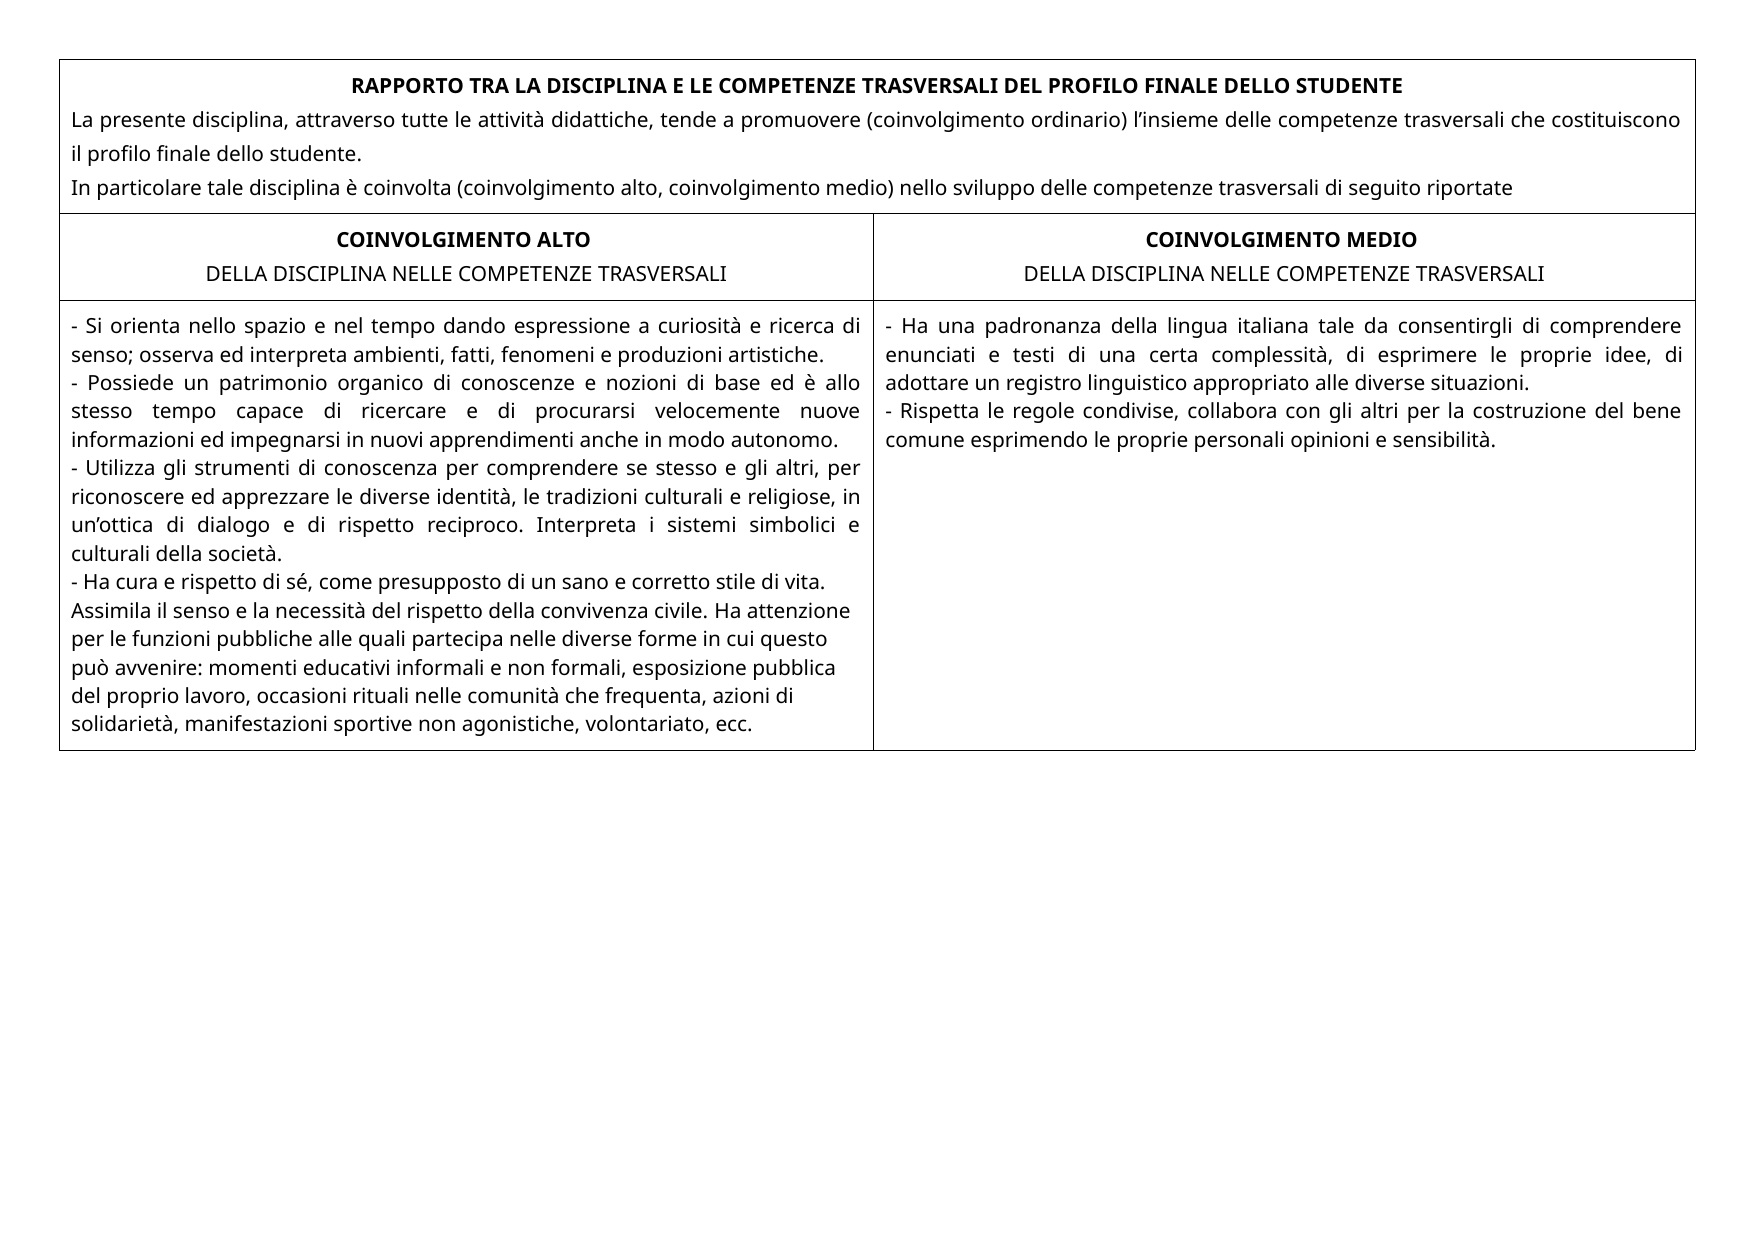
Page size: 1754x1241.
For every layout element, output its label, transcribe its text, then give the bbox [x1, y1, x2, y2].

table_cell COINVOLGIMENTO MEDIO DELLA DISCIPLINA NELLE COMPETENZE TRASVERSALI [874, 214, 1695, 299]
table_header RAPPORTO TRA LA DISCIPLINA E LE COMPETENZE TRASVERSALI DEL PROFILO FINALE DELLO STUDENTE La presente disciplina, attraverso tutte le attività didattiche, tende a promuovere (coinvolgimento ordinario) l’insieme delle competenze trasversali che costituiscono il profilo finale dello studente. In particolare tale disciplina è coinvolta (coinvolgimento alto, coinvolgimento medio) nello sviluppo delle competenze trasversali di seguito riportate [60, 60, 1695, 213]
table_cell - Si orienta nello spazio e nel tempo dando espressione a curiosità e ricerca di senso; osserva ed interpreta ambienti, fatti, fenomeni e produzioni artistiche. - Possiede un patrimonio organico di conoscenze e nozioni di base ed è allo stesso tempo capace di ricercare e di procurarsi velocemente nuove informazioni ed impegnarsi in nuovi apprendimenti anche in modo autonomo. - Utilizza gli strumenti di conoscenza per comprendere se stesso e gli altri, per riconoscere ed apprezzare le diverse identità, le tradizioni culturali e religiose, in un’ottica di dialogo e di rispetto reciproco. Interpreta i sistemi simbolici e culturali della società. - Ha cura e rispetto di sé, come presupposto di un sano e corretto stile di vita. Assimila il senso e la necessità del rispetto della convivenza civile. Ha attenzione per le funzioni pubbliche alle quali partecipa nelle diverse forme in cui questo può avvenire: momenti educativi informali e non formali, esposizione pubblica del proprio lavoro, occasioni rituali nelle comunità che frequenta, azioni di solidarietà, manifestazioni sportive non agonistiche, volontariato, ecc. [60, 301, 873, 750]
table_cell COINVOLGIMENTO ALTO DELLA DISCIPLINA NELLE COMPETENZE TRASVERSALI [60, 214, 873, 299]
table_cell - Ha una padronanza della lingua italiana tale da consentirgli di comprendere enunciati e testi di una certa complessità, di esprimere le proprie idee, di adottare un registro linguistico appropriato alle diverse situazioni. - Rispetta le regole condivise, collabora con gli altri per la costruzione del bene comune esprimendo le proprie personali opinioni e sensibilità. [874, 301, 1695, 750]
